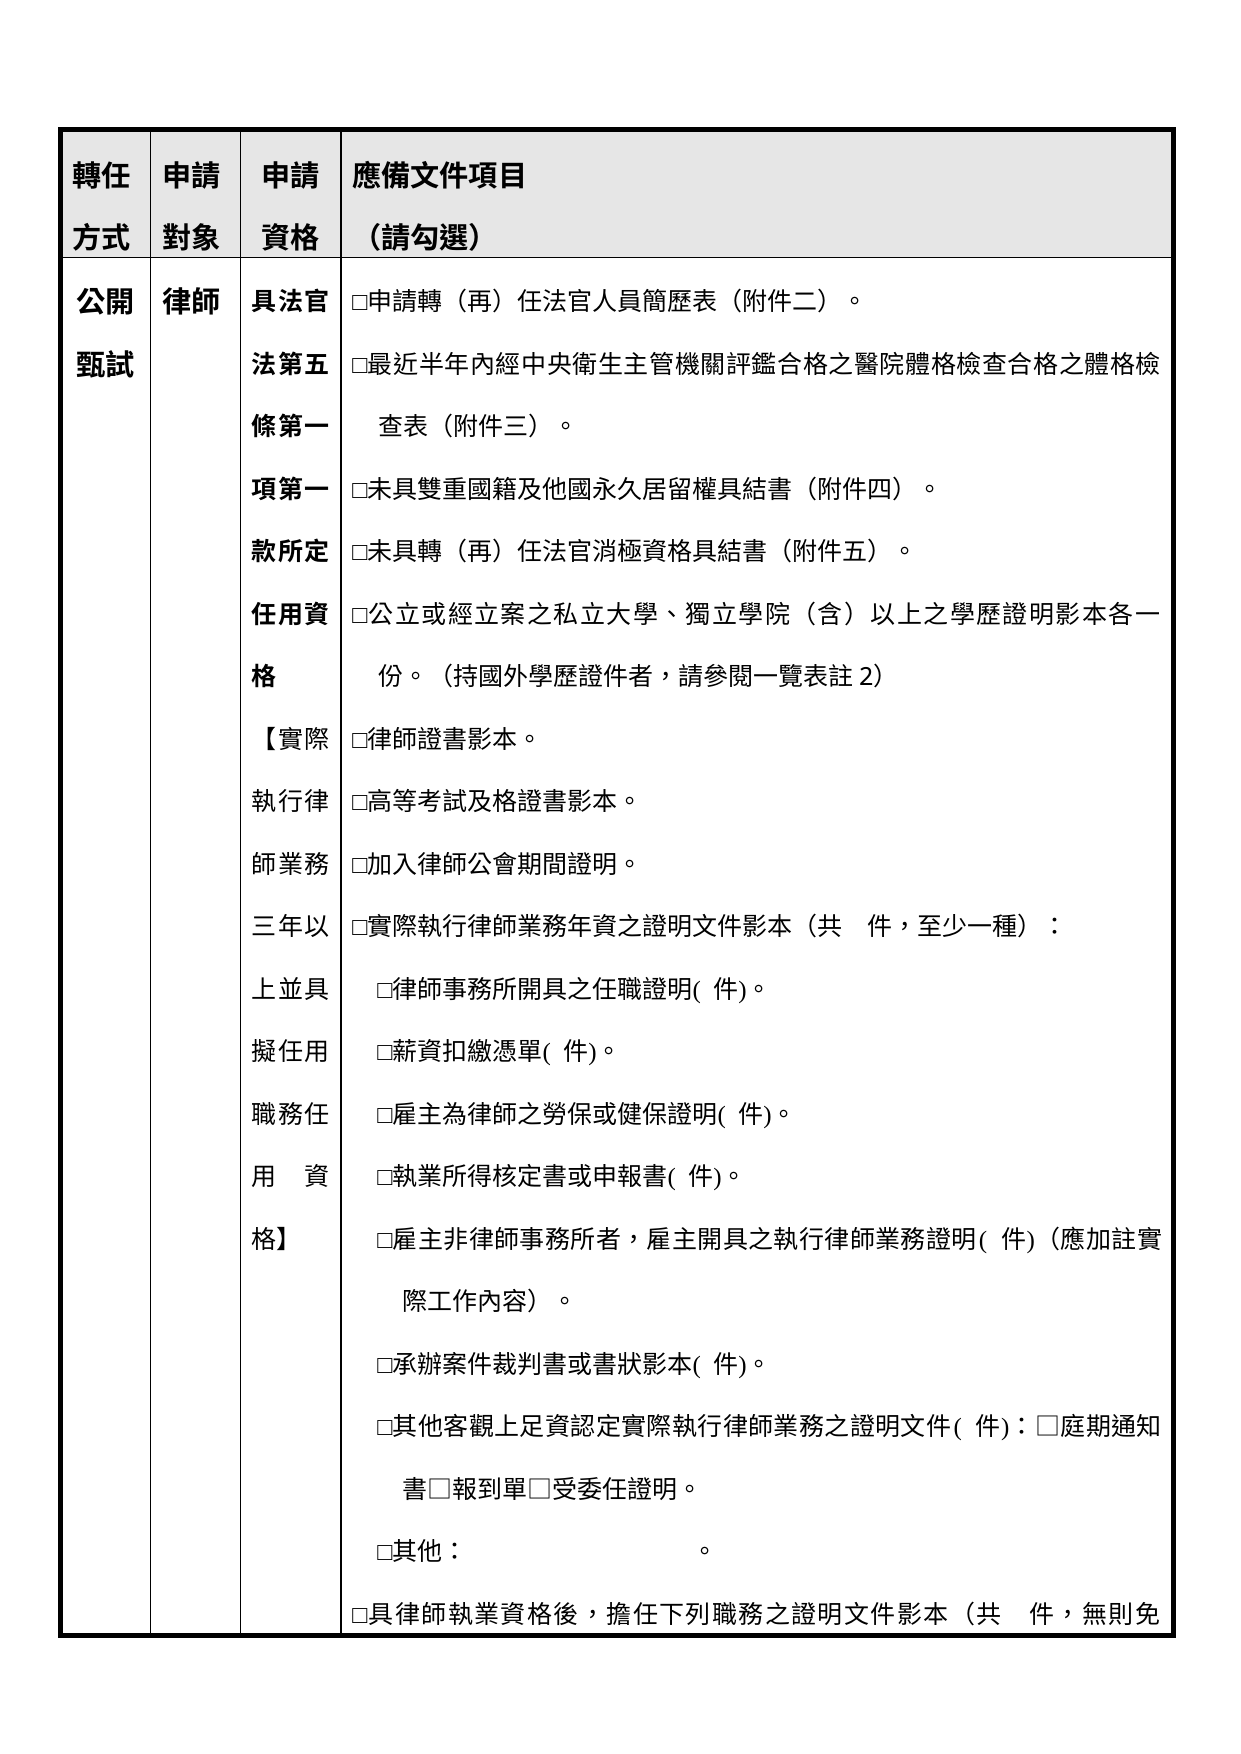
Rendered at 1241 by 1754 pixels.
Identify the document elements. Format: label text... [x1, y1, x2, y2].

table_header 申請資格 [241, 132, 340, 257]
table_cell 具法官法第五條第一項第一款所定任用資格 【實際執行律師業務三年以上並具擬任用職務任用資格】 [241, 258, 340, 1633]
table_header 申請對象 [151, 132, 240, 257]
table_header 轉任方式 [63, 132, 150, 257]
table_cell 公開甄試 [63, 258, 150, 1633]
table_cell 律師 [151, 258, 240, 1633]
table_cell □申請轉（再）任法官人員簡歷表（附件二）。 □最近半年內經中央衛生主管機關評鑑合格之醫院體格檢查合格之體格檢查表（附件三）。 □未具雙重國籍及他國永久居留權具結書（附件四）。 □未具轉（再）任法官消極資格具結書（附件五）。 □公立或經立案之私立大學、獨立學院（含）以上之學歷證明影本各一份。（持國外學歷證件者，請參閱一覽表註2） □律師證書影本。 □高等考試及格證書影本。 □加入律師公會期間證明。 □實際執行律師業務年資之證明文件影本（共 件，至少一種）： □律師事務所開具之任職證明( 件)。 □薪資扣繳憑單( 件)。 □雇主為律師之勞保或健保證明( 件)。 □執業所得核定書或申報書( 件)。 □雇主非律師事務所者，雇主開具之執行律師業務證明( 件)（應加註實際工作內容）。 □承辦案件裁判書或書狀影本( 件)。 □其他客觀上足資認定實際執行律師業務之證明文件( 件)：□庭期通知書□報到單□受委任證明。 □其他： 。 □具律師執業資格後，擔任下列職務之證明文件影本（共 件，無則免 [342, 258, 1171, 1633]
table_header 應備文件項目 （請勾選） [342, 132, 1171, 257]
